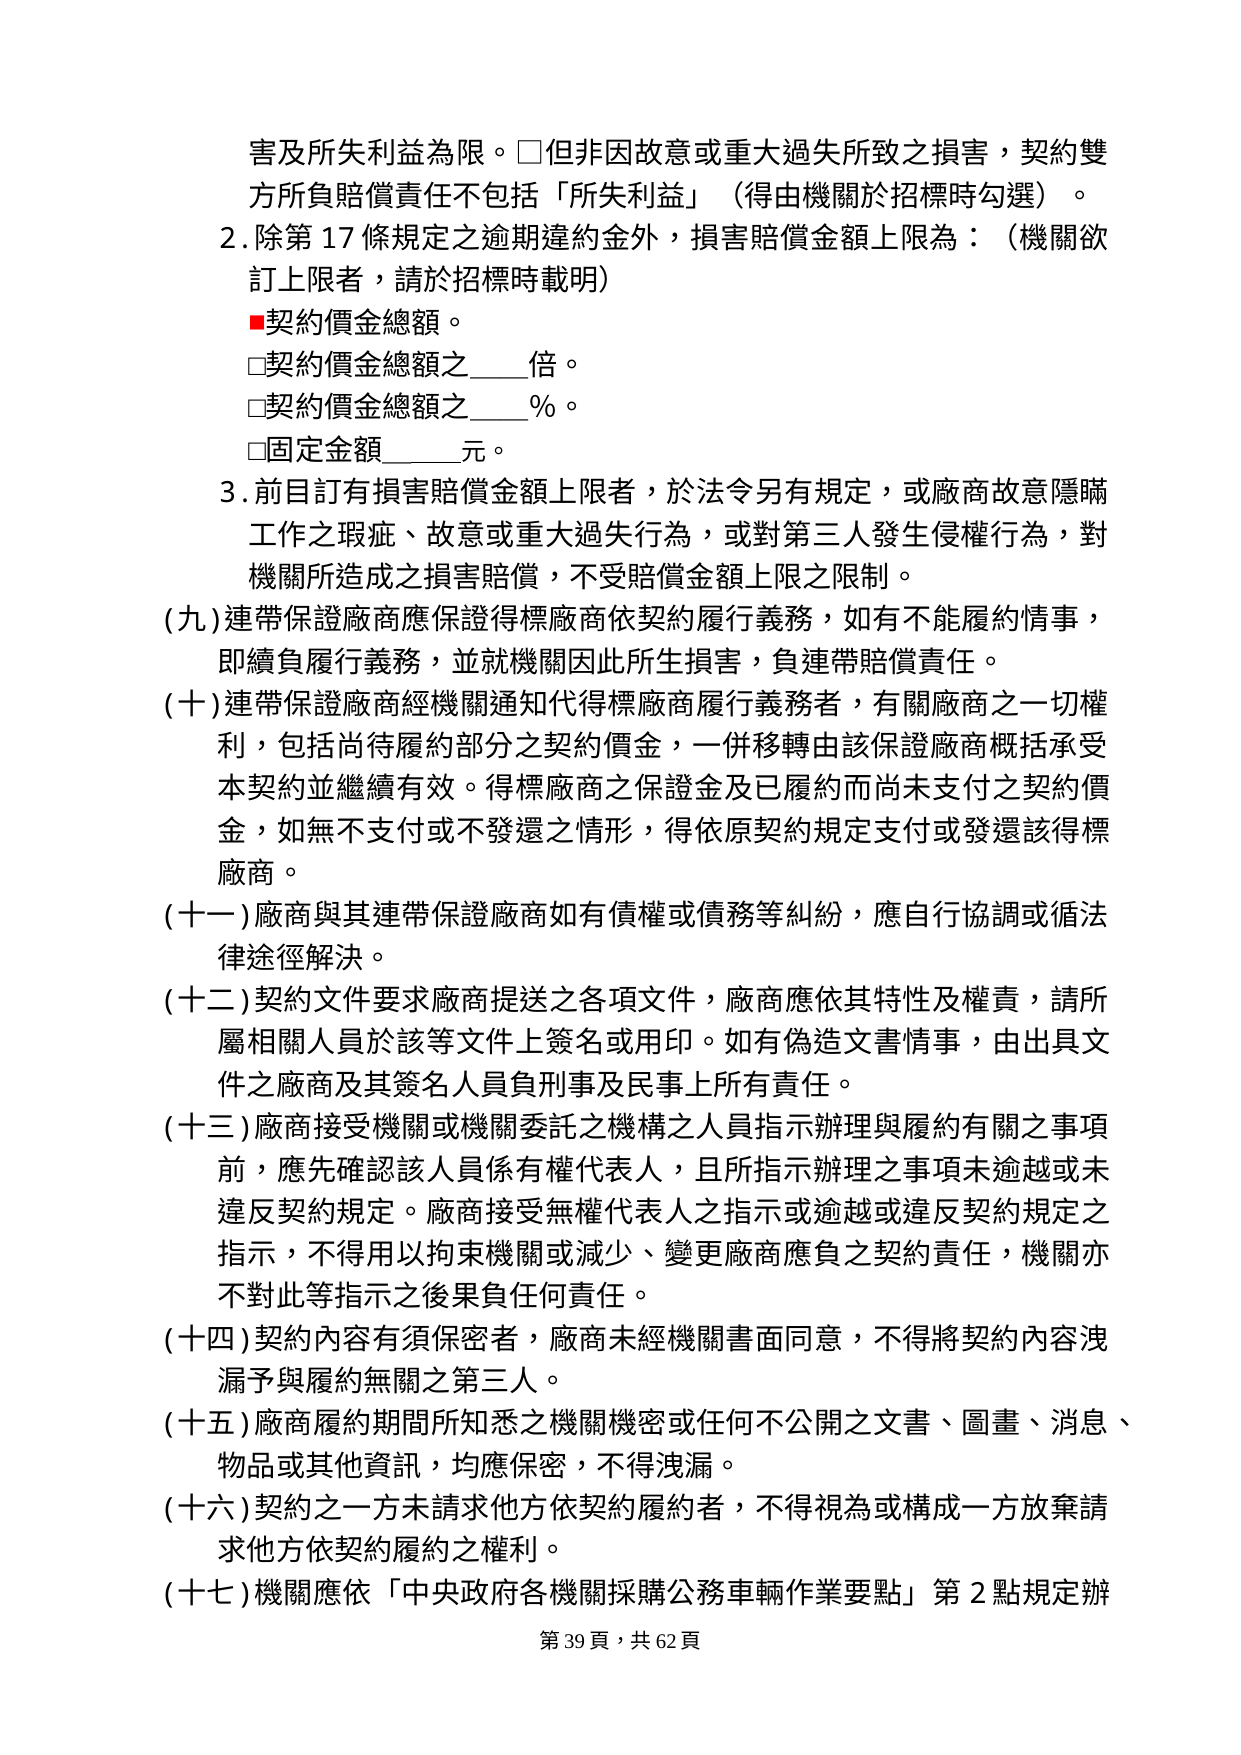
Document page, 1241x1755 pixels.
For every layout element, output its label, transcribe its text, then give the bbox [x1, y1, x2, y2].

text (十二)契約文件要求廠商提送之各項文件，廠商應依其特性及權責，請所屬相關人員於該等文件上簽名或用印。如有偽造文書情事，由出具文件之廠商及其簽名人員負刑事及民事上所有責任。 [159, 977, 1110, 1104]
text □契約價金總額之＿＿倍。 [248, 342, 1110, 384]
text (十)連帶保證廠商經機關通知代得標廠商履行義務者，有關廠商之一切權利，包括尚待履約部分之契約價金，一併移轉由該保證廠商概括承受，本契約並繼續有效。得標廠商之保證金及已履約而尚未支付之契約價金，如無不支付或不發還之情形，得依原契約規定支付或發還該得標廠商。 [159, 680, 1110, 892]
text (十五)廠商履約期間所知悉之機關機密或任何不公開之文書、圖畫、消息、物品或其他資訊，均應保密，不得洩漏。 [159, 1400, 1110, 1484]
text 2.除第17條規定之逾期違約金外，損害賠償金額上限為：（機關欲訂上限者，請於招標時載明） [218, 214, 1110, 299]
text 害及所失利益為限。□但非因故意或重大過失所致之損害，契約雙方所負賠償責任不包括「所失利益」（得由機關於招標時勾選）。 [218, 130, 1110, 214]
text (十六)契約之一方未請求他方依契約履約者，不得視為或構成一方放棄請求他方依契約履約之權利。 [159, 1484, 1110, 1569]
text (十一)廠商與其連帶保證廠商如有債權或債務等糾紛，應自行協調或循法律途徑解決。 [159, 892, 1110, 977]
text (十三)廠商接受機關或機關委託之機構之人員指示辦理與履約有關之事項前，應先確認該人員係有權代表人，且所指示辦理之事項未逾越或未違反契約規定。廠商接受無權代表人之指示或逾越或違反契約規定之指示，不得用以拘束機關或減少、變更廠商應負之契約責任，機關亦不對此等指示之後果負任何責任。 [159, 1104, 1110, 1315]
text ■契約價金總額。 [248, 299, 1110, 342]
text (九)連帶保證廠商應保證得標廠商依契約履行義務，如有不能履約情事，即續負履行義務，並就機關因此所生損害，負連帶賠償責任。 [159, 596, 1110, 680]
text □契約價金總額之＿＿％。 [248, 384, 1110, 426]
text 3.前目訂有損害賠償金額上限者，於法令另有規定，或廠商故意隱瞞工作之瑕疵、故意或重大過失行為，或對第三人發生侵權行為，對機關所造成之損害賠償，不受賠償金額上限之限制。 [218, 469, 1110, 596]
text (十七)機關應依「中央政府各機關採購公務車輛作業要點」第2點規定辦 [159, 1569, 1110, 1612]
text (十四)契約內容有須保密者，廠商未經機關書面同意，不得將契約內容洩漏予與履約無關之第三人。 [159, 1315, 1110, 1400]
text □固定金額＿＿＿元。 [248, 426, 1110, 469]
